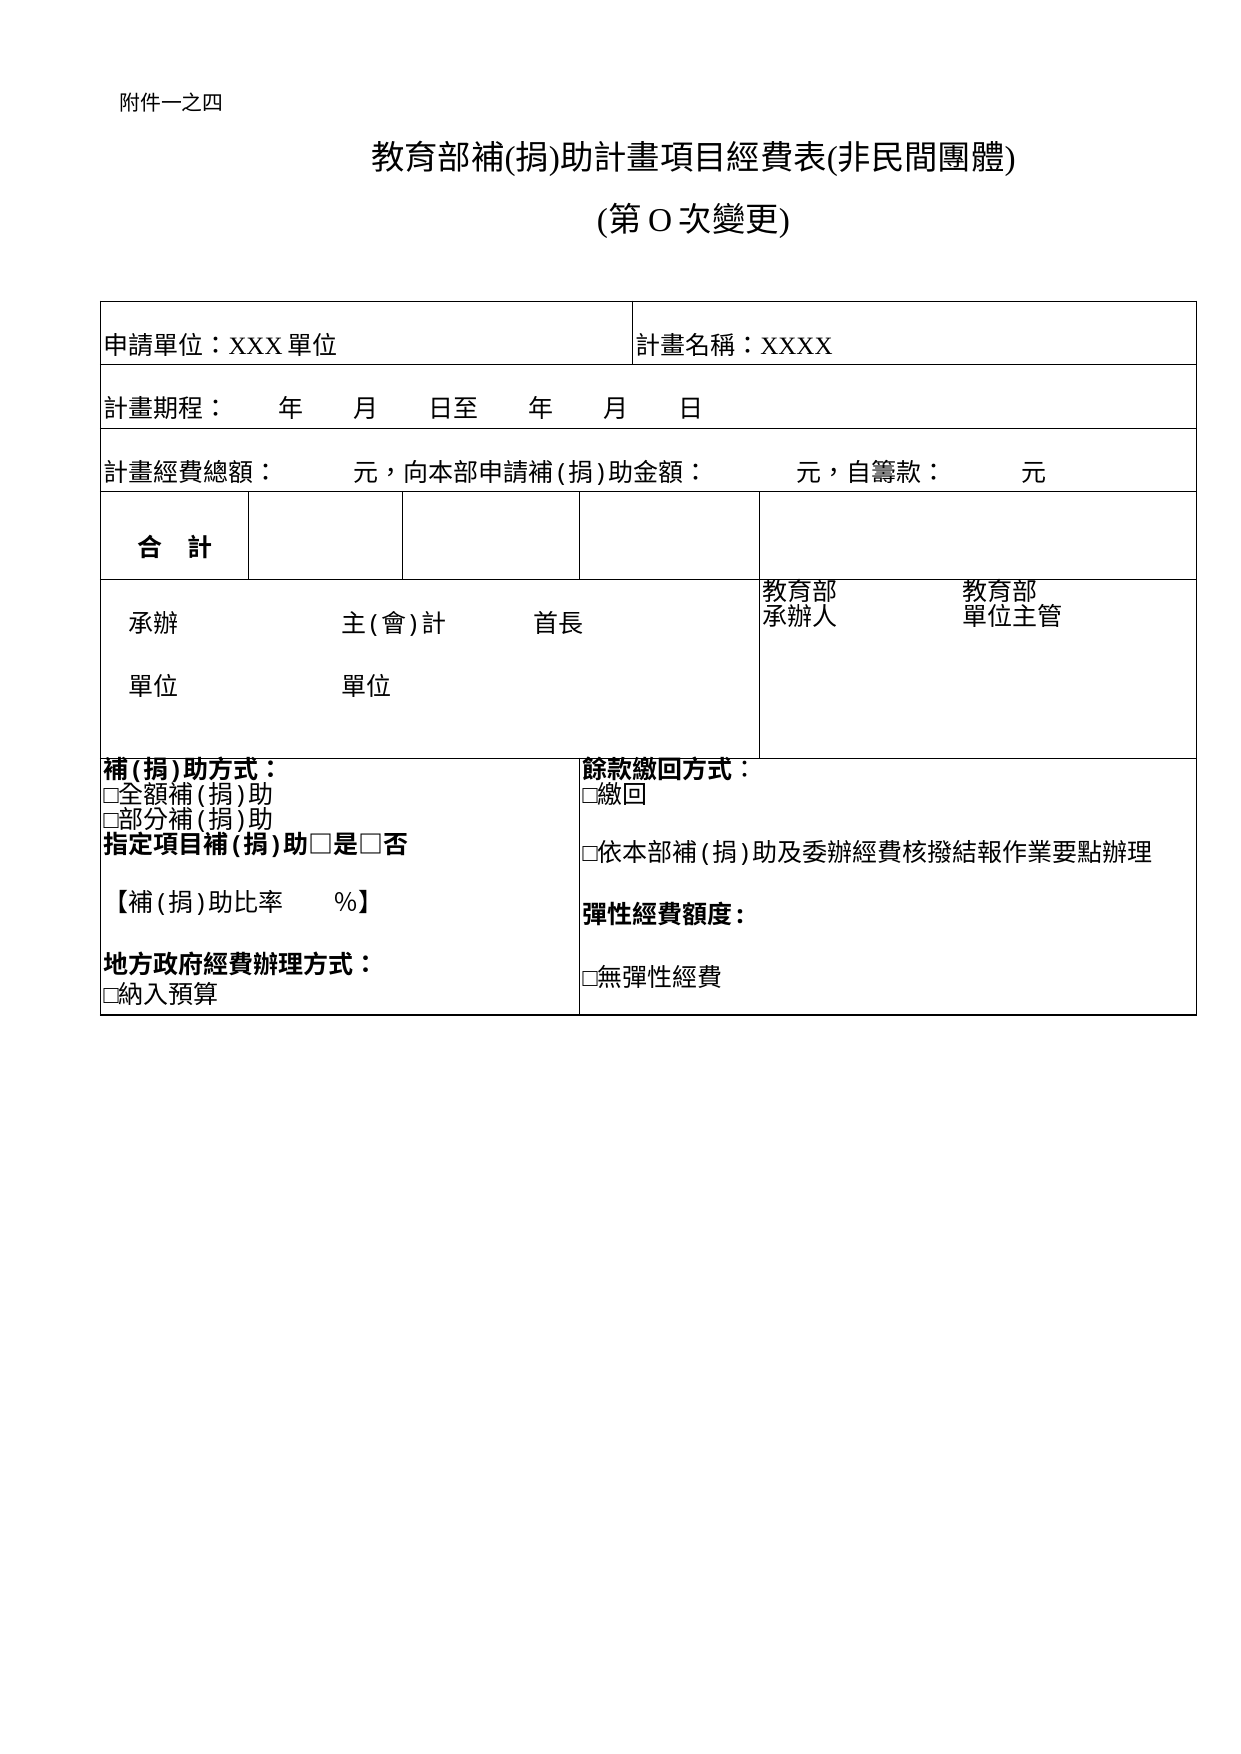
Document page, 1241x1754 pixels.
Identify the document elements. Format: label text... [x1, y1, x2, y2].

table_cell [580, 492, 759, 579]
table_cell [100, 238, 248, 301]
table_header [253, 51, 276, 113]
table_cell [760, 492, 1196, 579]
table_cell [253, 238, 276, 301]
table_cell [734, 238, 1110, 301]
table_header [276, 51, 402, 113]
table_header [249, 51, 253, 78]
table_cell [100, 113, 248, 238]
table_cell 教育部補(捐)助計畫項目經費表(非民間團體) (第O次變更) [276, 113, 1110, 238]
table_cell 計畫名稱：XXXX [633, 302, 1196, 364]
table_cell 補(捐)助方式： □全額補(捐)助 □部分補(捐)助 指定項目補(捐)助□是□否 【補(捐)助比率 ％】 地方政府經費辦理方式： □納入預算 □代收代付 □非屬地方政府 [101, 759, 579, 1013]
table_cell [276, 238, 402, 301]
table_cell 教育部 教育部 承辦人 單位主管 [760, 580, 1196, 758]
table_cell 承辦 主(會)計 首長 單位 單位 [101, 580, 759, 758]
table_cell [249, 238, 253, 301]
table_cell [1110, 238, 1196, 301]
table_header [526, 51, 734, 113]
table_cell 計畫期程： 年 月 日至 年 月 日 [101, 365, 1196, 428]
table_cell [249, 492, 402, 579]
table_cell 合 計 [101, 492, 248, 579]
table_header [734, 51, 1110, 113]
table_cell 計畫經費總額： 元，向本部申請補(捐)助金額： 元，自籌款： 元 [101, 429, 1196, 491]
table_header [1110, 51, 1196, 113]
table_cell [526, 238, 734, 301]
table_cell [249, 135, 253, 238]
table_header [402, 51, 526, 113]
table_header [100, 51, 248, 113]
table_cell [253, 113, 276, 238]
table_cell [402, 238, 526, 301]
table_cell 餘款繳回方式： □繳回 □依本部補(捐)助及委辦經費核撥結報作業要點辦理 彈性經費額度: □無彈性經費 □計畫金額2%，計 元(上限為2萬5,000元) [580, 759, 1196, 1013]
table_cell [1110, 113, 1196, 238]
table_cell [403, 492, 579, 579]
table_cell 申請單位：XXX單位 [101, 302, 632, 364]
